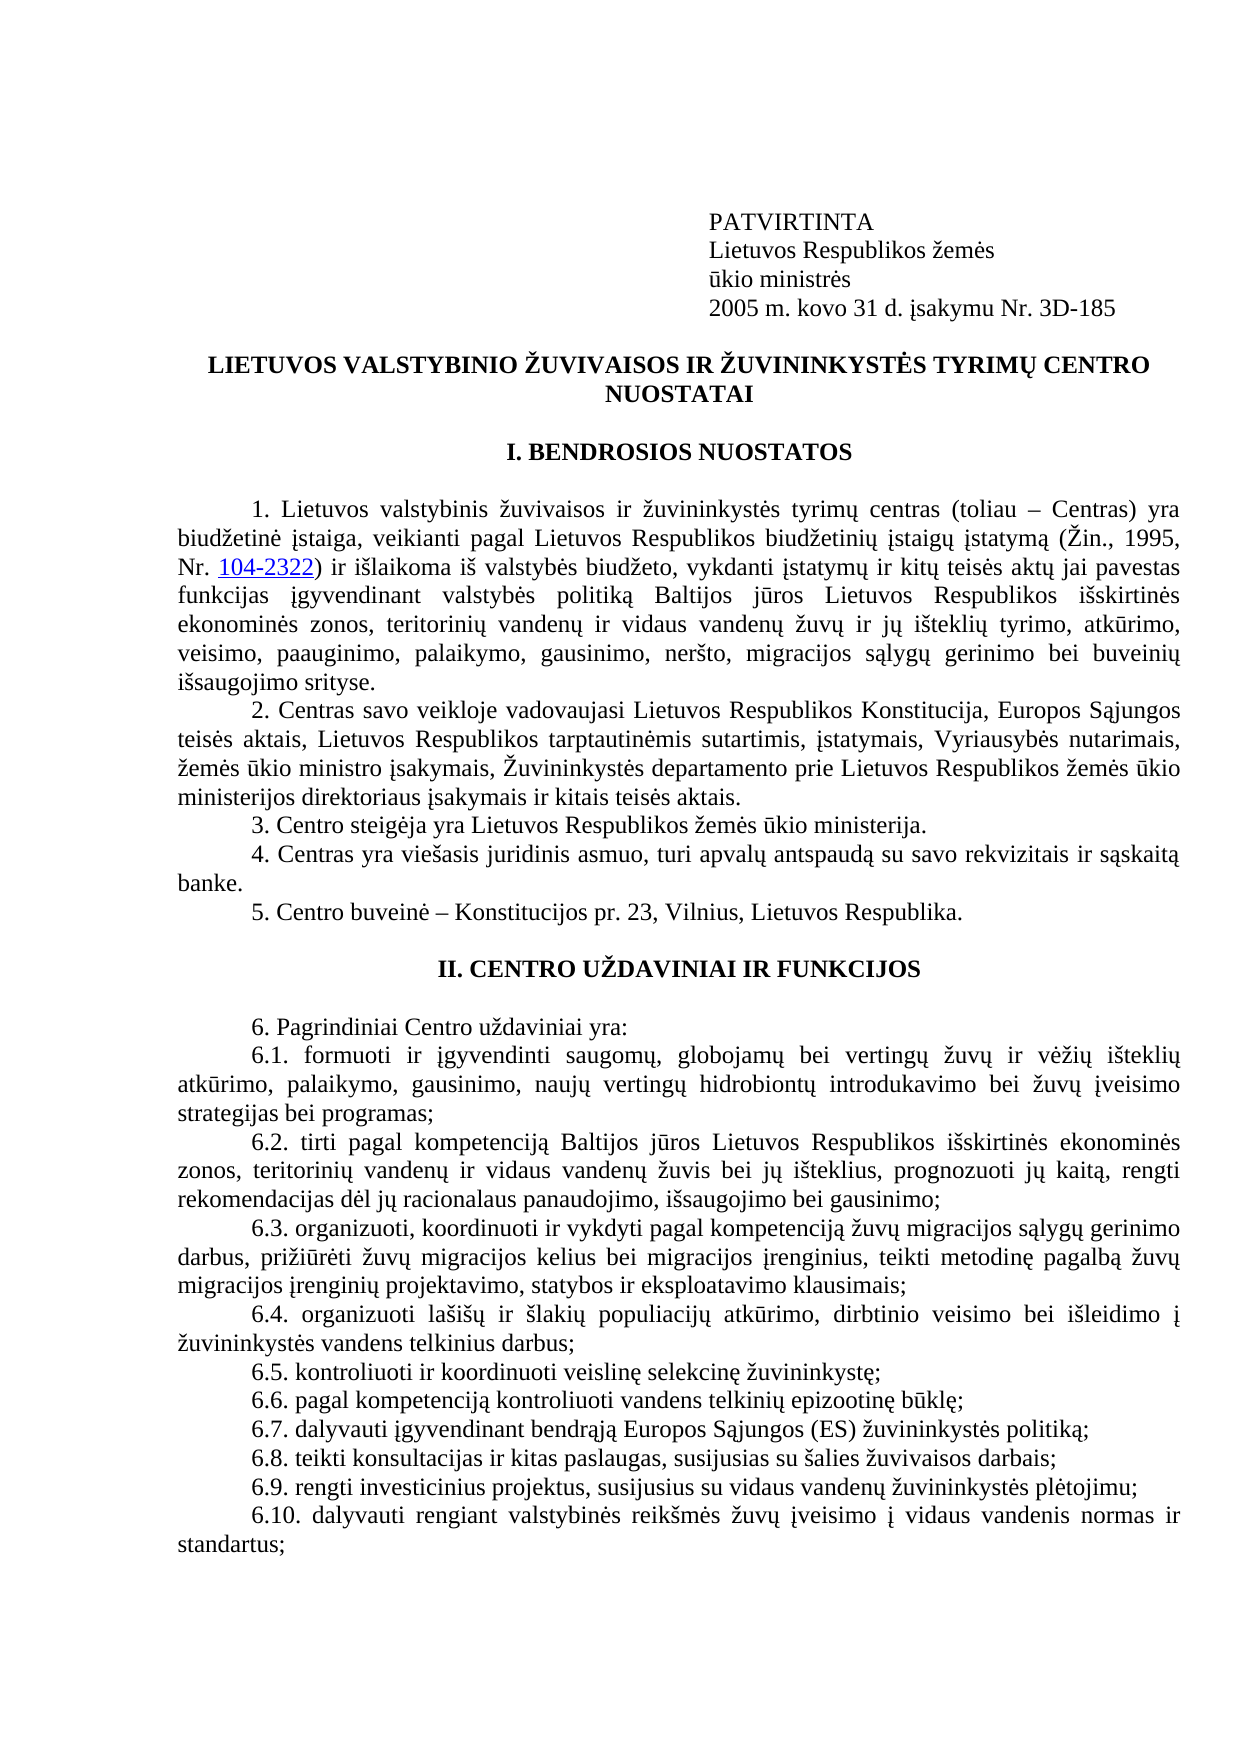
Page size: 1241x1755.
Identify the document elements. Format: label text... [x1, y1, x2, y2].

text 5. Centro buveinė – Konstitucijos pr. 23, Vilnius, Lietuvos Respublika. [177, 897, 1181, 925]
text 4. Centras yra viešasis juridinis asmuo, turi apvalų antspaudą su savo rekvizitais ir sąskaitą banke. [177, 839, 1181, 897]
text LIETUVOS VALSTYBINIO ŽUVIVAISOS IR ŽUVININKYSTĖS TYRIMŲ CENTRO NUOSTATAI [177, 350, 1181, 408]
text ūkio ministrės [177, 264, 1181, 293]
text 6.2. tirti pagal kompetenciją Baltijos jūros Lietuvos Respublikos išskirtinės ekonominės zonos, teritorinių vandenų ir vidaus vandenų žuvis bei jų išteklius, prognozuoti jų kaitą, rengti rekomendacijas dėl jų racionalaus panaudojimo, išsaugojimo bei gausinimo; [177, 1127, 1181, 1213]
text PATVIRTINTA [177, 207, 1181, 235]
text 6.4. organizuoti lašišų ir šlakių populiacijų atkūrimo, dirbtinio veisimo bei išleidimo į žuvininkystės vandens telkinius darbus; [177, 1299, 1181, 1357]
text 6.10. dalyvauti rengiant valstybinės reikšmės žuvų įveisimo į vidaus vandenis normas ir standartus; [177, 1500, 1181, 1558]
text 6.5. kontroliuoti ir koordinuoti veislinę selekcinę žuvininkystę; [177, 1357, 1181, 1385]
text 6.1. formuoti ir įgyvendinti saugomų, globojamų bei vertingų žuvų ir vėžių išteklių atkūrimo, palaikymo, gausinimo, naujų vertingų hidrobiontų introdukavimo bei žuvų įveisimo strategijas bei programas; [177, 1040, 1181, 1127]
text 1. Lietuvos valstybinis žuvivaisos ir žuvininkystės tyrimų centras (toliau – Centras) yra biudžetinė įstaiga, veikianti pagal Lietuvos Respublikos biudžetinių įstaigų įstatymą (Žin., 1995, Nr. 104-2322) ir išlaikoma iš valstybės biudžeto, vykdanti įstatymų ir kitų teisės aktų jai pavestas funkcijas įgyvendinant valstybės politiką Baltijos jūros Lietuvos Respublikos išskirtinės ekonominės zonos, teritorinių vandenų ir vidaus vandenų žuvų ir jų išteklių tyrimo, atkūrimo, veisimo, paauginimo, palaikymo, gausinimo, neršto, migracijos sąlygų gerinimo bei buveinių išsaugojimo srityse. [177, 494, 1181, 695]
text 6. Pagrindiniai Centro uždaviniai yra: [177, 1012, 1181, 1040]
text 2. Centras savo veikloje vadovaujasi Lietuvos Respublikos Konstitucija, Europos Sąjungos teisės aktais, Lietuvos Respublikos tarptautinėmis sutartimis, įstatymais, Vyriausybės nutarimais, žemės ūkio ministro įsakymais, Žuvininkystės departamento prie Lietuvos Respublikos žemės ūkio ministerijos direktoriaus įsakymais ir kitais teisės aktais. [177, 695, 1181, 810]
text 6.9. rengti investicinius projektus, susijusius su vidaus vandenų žuvininkystės plėtojimu; [177, 1472, 1181, 1500]
text 6.8. teikti konsultacijas ir kitas paslaugas, susijusias su šalies žuvivaisos darbais; [177, 1443, 1181, 1472]
text I. BENDROSIOS NUOSTATOS [177, 437, 1181, 465]
text II. CENTRO UŽDAVINIAI IR FUNKCIJOS [177, 954, 1181, 983]
text 3. Centro steigėja yra Lietuvos Respublikos žemės ūkio ministerija. [177, 810, 1181, 839]
text 6.3. organizuoti, koordinuoti ir vykdyti pagal kompetenciją žuvų migracijos sąlygų gerinimo darbus, prižiūrėti žuvų migracijos kelius bei migracijos įrenginius, teikti metodinę pagalbą žuvų migracijos įrenginių projektavimo, statybos ir eksploatavimo klausimais; [177, 1213, 1181, 1299]
text 2005 m. kovo 31 d. įsakymu Nr. 3D-185 [177, 293, 1181, 322]
text 6.7. dalyvauti įgyvendinant bendrąją Europos Sąjungos (ES) žuvininkystės politiką; [177, 1414, 1181, 1443]
text Lietuvos Respublikos žemės [177, 235, 1181, 264]
text 6.6. pagal kompetenciją kontroliuoti vandens telkinių epizootinę būklę; [177, 1385, 1181, 1414]
